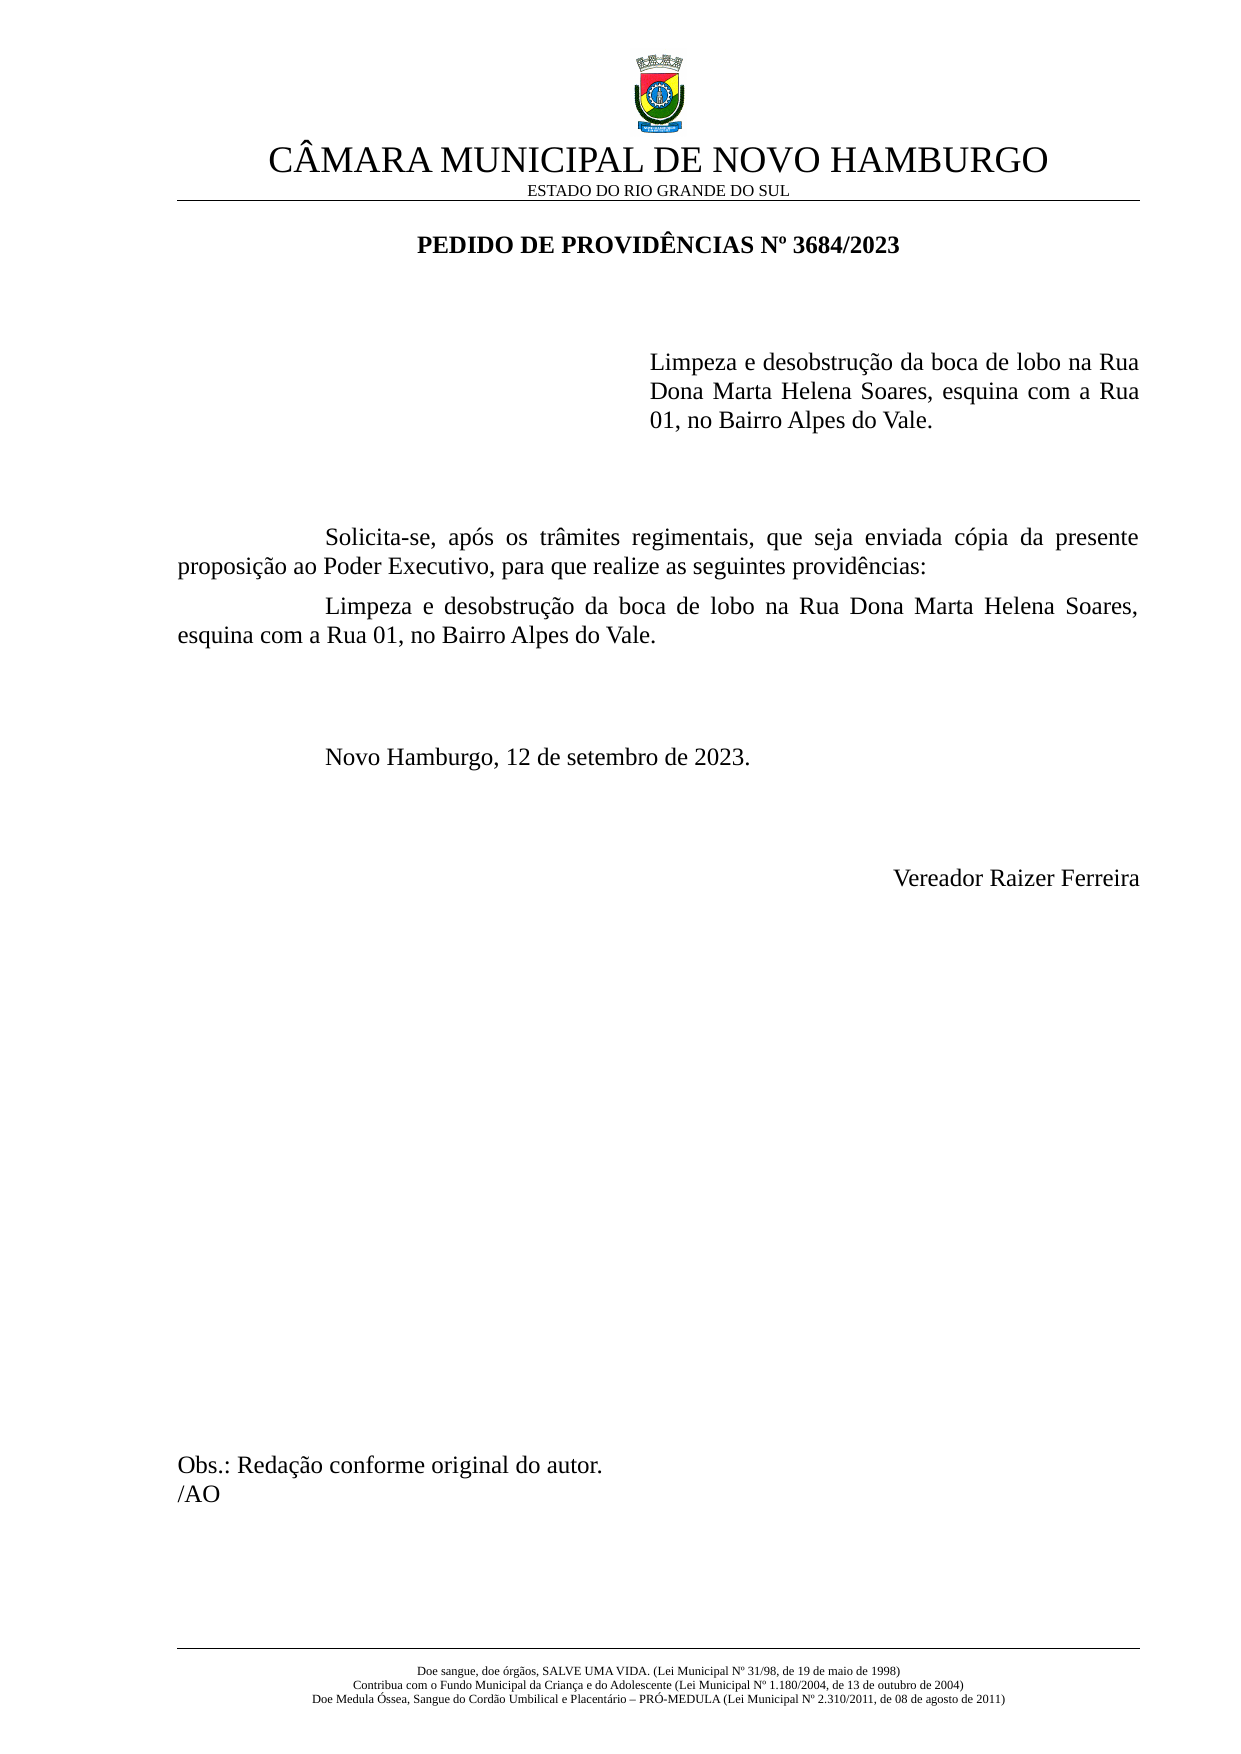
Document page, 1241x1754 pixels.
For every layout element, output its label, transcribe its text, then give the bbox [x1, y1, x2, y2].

text Limpeza e desobstrução da boca de lobo na Rua Dona Marta Helena Soares, esquina com a Rua 01, no Bairro Alpes do Vale. [649, 347, 1140, 434]
text PEDIDO DE PROVIDÊNCIAS Nº 3684/2023 [177, 230, 1140, 259]
text /AO [177, 1479, 1140, 1508]
text Limpeza e desobstrução da boca de lobo na Rua Dona Marta Helena Soares, esquina com a Rua 01, no Bairro Alpes do Vale. [177, 591, 1140, 649]
text Novo Hamburgo, 12 de setembro de 2023. [177, 742, 1140, 771]
text Vereador Raizer Ferreira [177, 863, 1140, 892]
text Solicita-se, após os trâmites regimentais, que seja enviada cópia da presente proposição ao Poder Executivo, para que realize as seguintes providências: [177, 522, 1140, 580]
picture [630, 48, 687, 137]
text Obs.: Redação conforme original do autor. [177, 1450, 1140, 1479]
